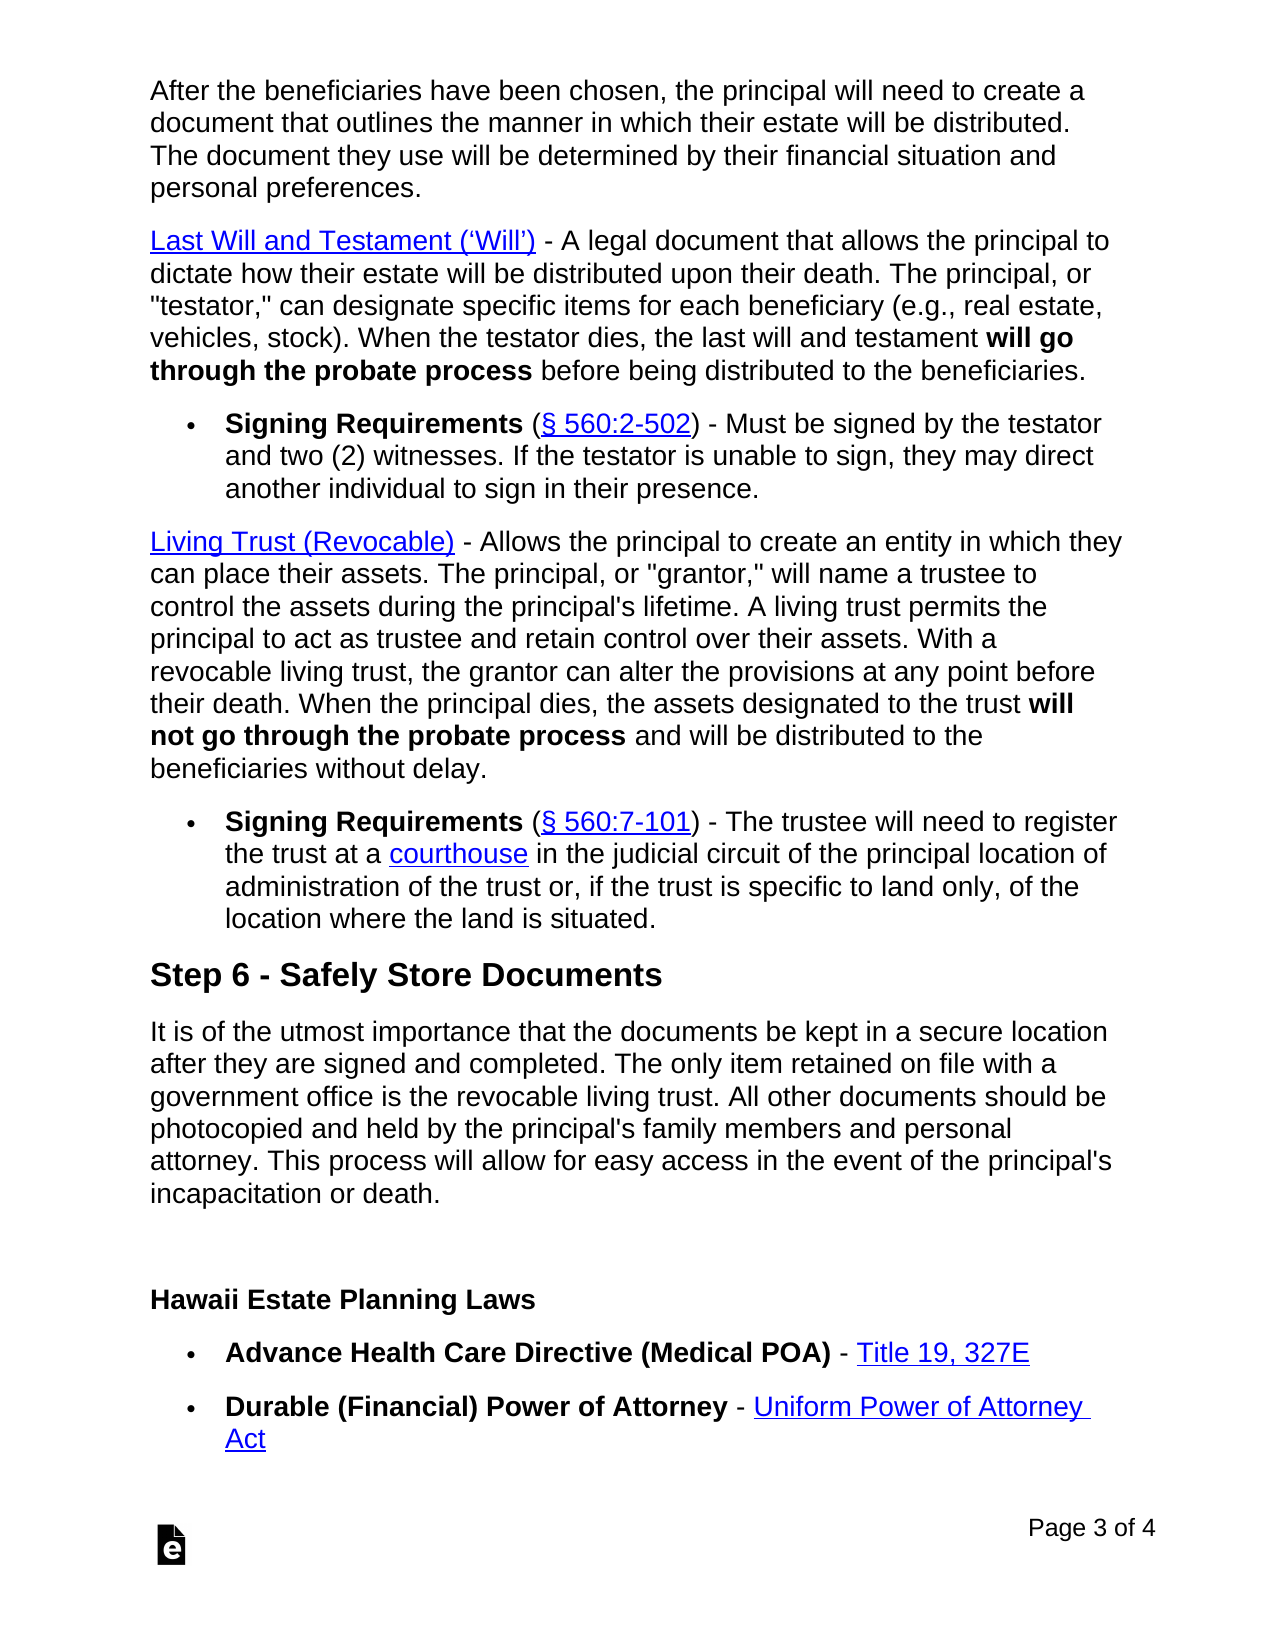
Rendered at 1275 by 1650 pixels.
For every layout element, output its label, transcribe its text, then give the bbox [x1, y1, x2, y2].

text After the beneficiaries have been chosen, the principal will need to create a document that outlines the manner in which their estate will be distributed. The document they use will be determined by their financial situation and personal preferences. [150, 74, 1125, 203]
list Advance Health Care Directive (Medical POA) - Title 19, 327E [187, 1336, 1125, 1369]
list Durable (Financial) Power of Attorney - Uniform Power of Attorney Act [187, 1389, 1125, 1454]
subtitle Hawaii Estate Planning Laws [150, 1283, 1125, 1316]
text It is of the utmost importance that the documents be kept in a secure location after they are signed and completed. The only item retained on file with a government office is the revocable living trust. All other documents should be photocopied and held by the principal's family members and personal attorney. This process will allow for easy access in the event of the principal's incapacitation or death. [150, 1015, 1125, 1209]
list Signing Requirements (§ 560:2-502) - Must be signed by the testator and two (2) witnesses. If the testator is unable to sign, they may direct another individual to sign in their presence. [187, 407, 1125, 504]
text Last Will and Testament (‘Will’) - A legal document that allows the principal to dictate how their estate will be distributed upon their death. The principal, or "testator," can designate specific items for each beneficiary (e.g., real estate, vehicles, stock). When the testator dies, the last will and testament will go through the probate process before being distributed to the beneficiaries. [150, 224, 1125, 386]
list Signing Requirements (§ 560:7-101) - The trustee will need to register the trust at a courthouse in the judicial circuit of the principal location of administration of the trust or, if the trust is specific to land only, of the location where the land is situated. [187, 805, 1125, 934]
subtitle Step 6 - Safely Store Documents [150, 955, 1125, 994]
text Living Trust (Revocable) - Allows the principal to create an entity in which they can place their assets. The principal, or "grantor," will name a trustee to control the assets during the principal's lifetime. A living trust permits the principal to act as trustee and retain control over their assets. With a revocable living trust, the grantor can alter the provisions at any point before their death. When the principal dies, the assets designated to the trust will not go through the probate process and will be distributed to the beneficiaries without delay. [150, 525, 1125, 784]
